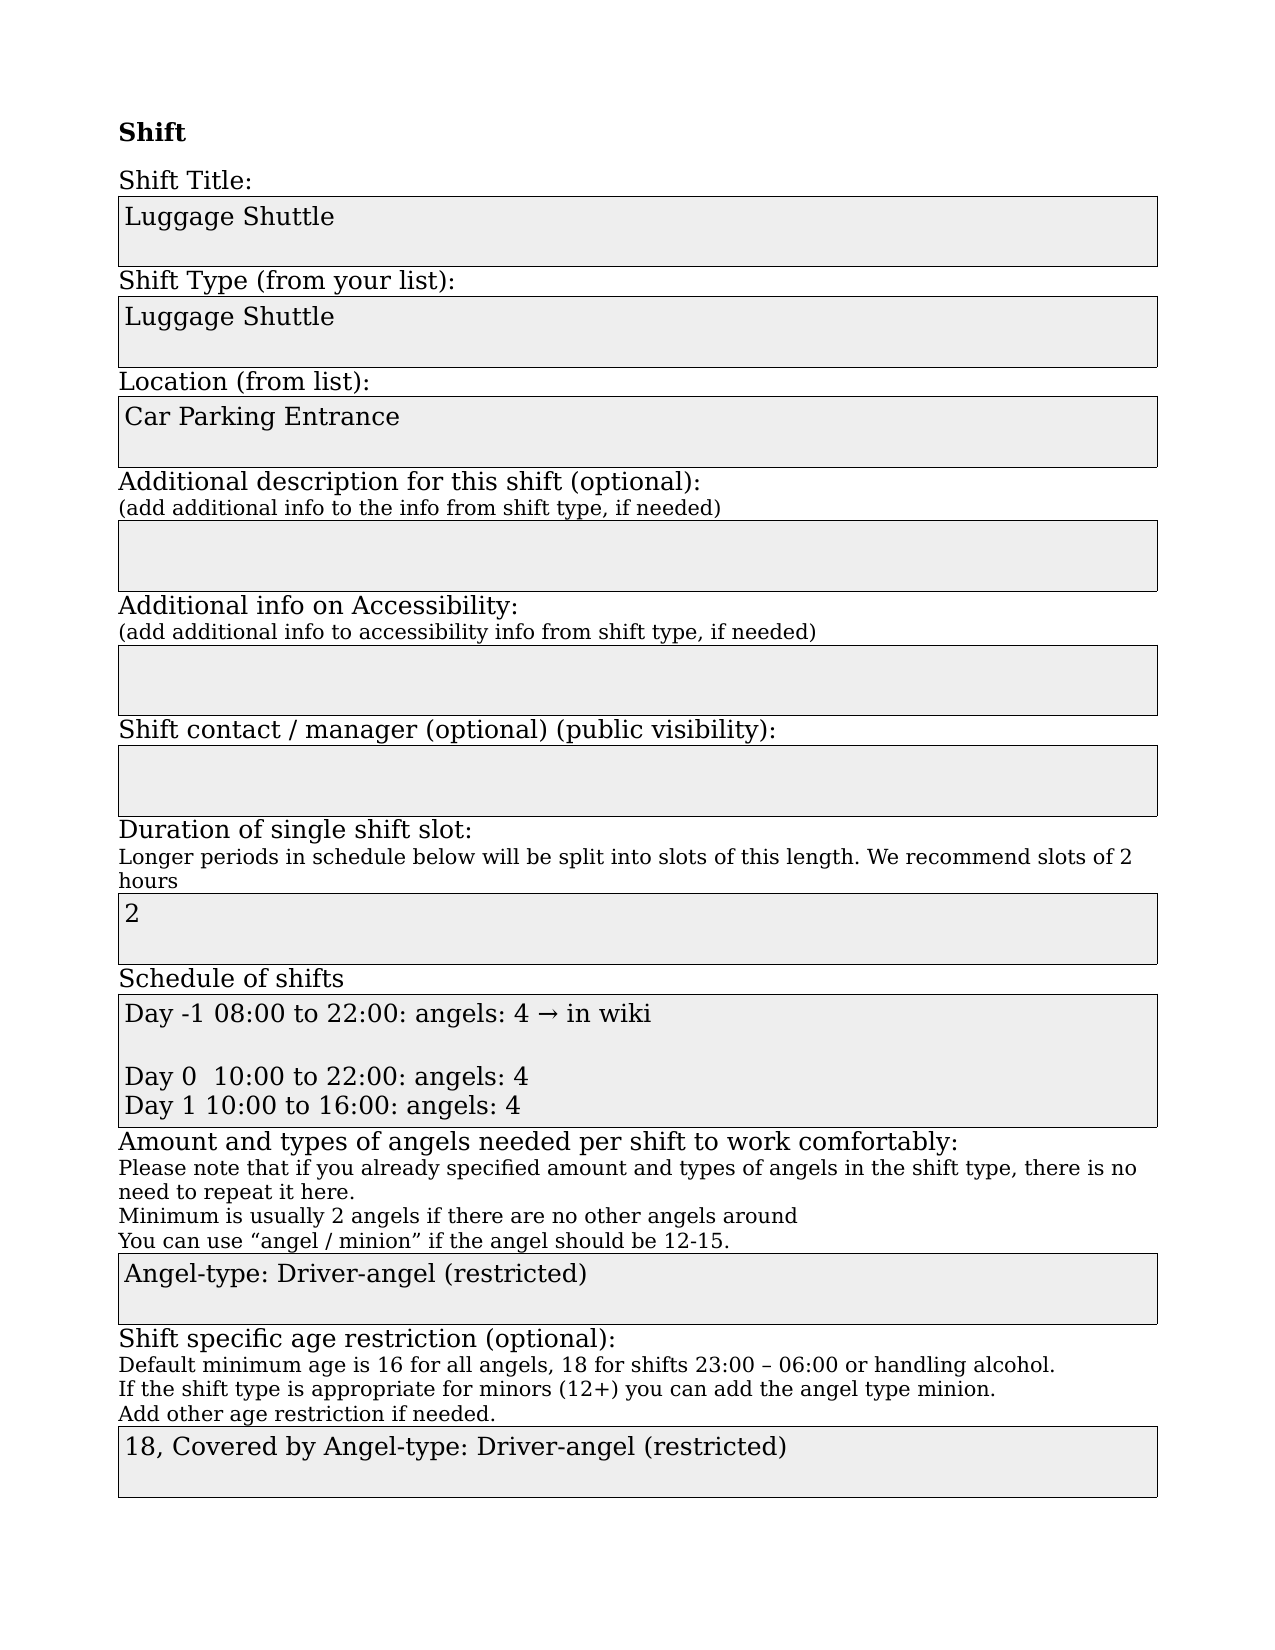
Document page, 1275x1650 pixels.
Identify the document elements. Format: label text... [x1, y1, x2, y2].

table_header Luggage Shuttle [119, 197, 1157, 266]
text Schedule of shifts [118, 965, 1157, 993]
table_header [119, 746, 1157, 816]
text Longer periods in schedule below will be split into slots of this length. We recommend slots of 2 hours [118, 845, 1157, 893]
text Shift specific age restriction (optional): [118, 1325, 1157, 1353]
text Additional info on Accessibility: [118, 592, 1157, 620]
text Minimum is usually 2 angels if there are no other angels around [118, 1204, 1157, 1229]
text You can use “angel / minion” if the angel should be 12-15. [118, 1229, 1157, 1253]
text Amount and types of angels needed per shift to work comfortably: [118, 1128, 1157, 1156]
table_header Luggage Shuttle [119, 297, 1157, 367]
table_header 18, Covered by Angel-type: Driver-angel (restricted) [119, 1427, 1157, 1497]
text Additional description for this shift (optional): [118, 468, 1157, 496]
text Duration of single shift slot: [118, 817, 1157, 845]
table_header Day -1 08:00 to 22:00: angels: 4 → in wiki Day 0 10:00 to 22:00: angels: 4 Day 1 10:00 to 16:00: angels: 4 [119, 995, 1157, 1127]
text Shift Type (from your list): [118, 267, 1157, 296]
text (add additional info to the info from shift type, if needed) [118, 496, 1157, 520]
text Shift [118, 118, 1157, 147]
text (add additional info to accessibility info from shift type, if needed) [118, 620, 1157, 644]
text Default minimum age is 16 for all angels, 18 for shifts 23:00 – 06:00 or handling alcohol. [118, 1353, 1157, 1377]
text Shift contact / manager (optional) (public visibility): [118, 716, 1157, 745]
table_header 2 [119, 894, 1157, 964]
table_header Angel-type: Driver-angel (restricted) [119, 1254, 1157, 1324]
table_header Car Parking Entrance [119, 397, 1157, 467]
text If the shift type is appropriate for minors (12+) you can add the angel type minion. [118, 1377, 1157, 1402]
table_header [119, 646, 1157, 715]
table_header [119, 521, 1157, 591]
text Shift Title: [118, 166, 1157, 196]
text Add other age restriction if needed. [118, 1402, 1157, 1426]
text Please note that if you already specified amount and types of angels in the shift type, there is no need to repeat it here. [118, 1156, 1157, 1204]
text Location (from list): [118, 368, 1157, 396]
